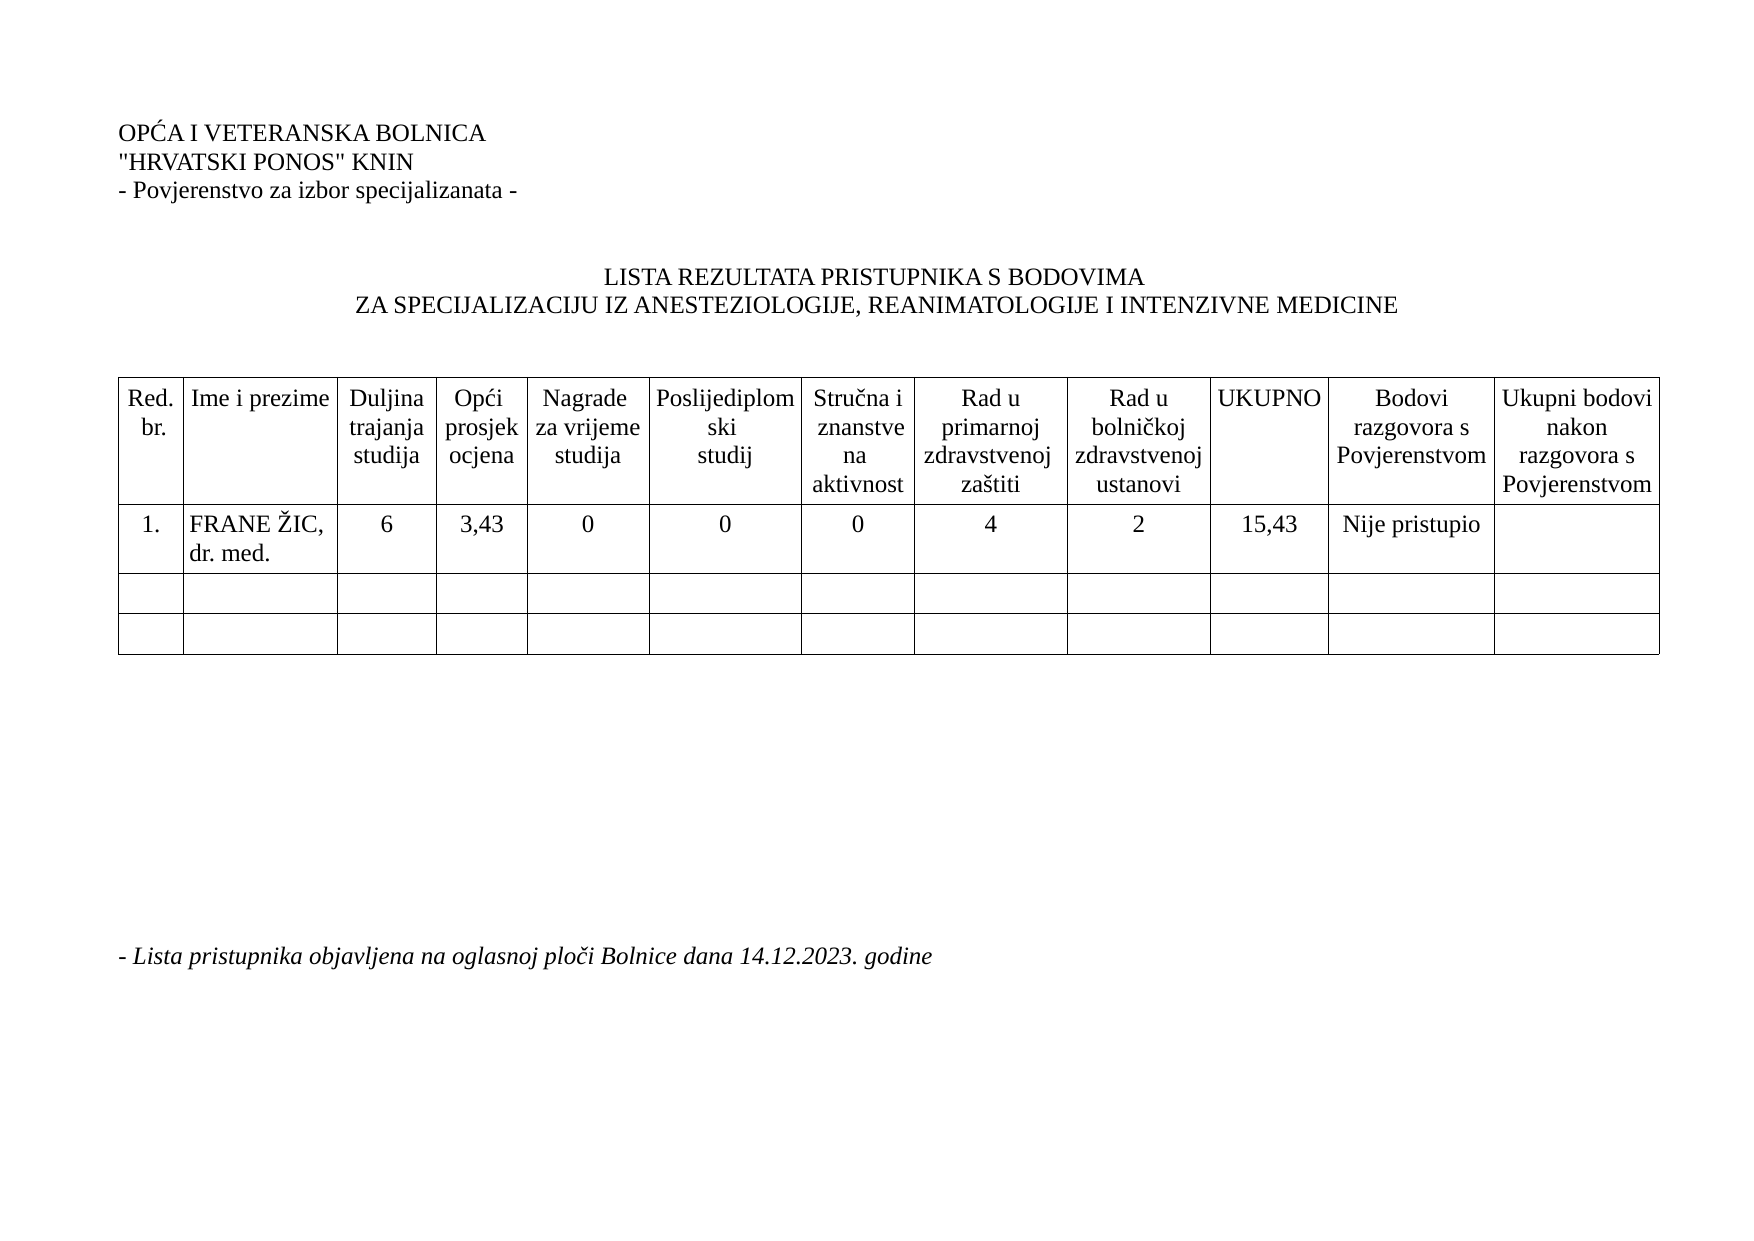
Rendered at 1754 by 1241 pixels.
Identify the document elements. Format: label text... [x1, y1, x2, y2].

table_cell 6 [338, 505, 436, 573]
table_cell [1068, 614, 1210, 653]
table_header Rad u bolničkoj zdravstvenoj ustanovi [1068, 378, 1210, 503]
table_cell [802, 614, 914, 653]
table_cell [119, 574, 183, 613]
text ZA SPECIJALIZACIJU IZ ANESTEZIOLOGIJE, REANIMATOLOGIJE I INTENZIVNE MEDICINE [118, 291, 1636, 319]
table_header Ime i prezime [184, 378, 337, 503]
table_cell 0 [528, 505, 649, 573]
table_cell [528, 614, 649, 653]
text - Povjerenstvo za izbor specijalizanata - [118, 176, 1636, 204]
table_cell [338, 614, 436, 653]
table_header Bodovi razgovora s Povjerenstvom [1329, 378, 1494, 503]
table_cell 2 [1068, 505, 1210, 573]
table_cell [184, 574, 337, 613]
table_cell [1495, 614, 1659, 653]
text OPĆA I VETERANSKA BOLNICA [118, 118, 1636, 147]
table_header Stručna i znanstvena aktivnost [802, 378, 914, 503]
table_header Opći prosjek ocjena [437, 378, 527, 503]
table_cell 3,43 [437, 505, 527, 573]
text "HRVATSKI PONOS" KNIN [118, 147, 1636, 176]
table_cell [802, 574, 914, 613]
text LISTA REZULTATA PRISTUPNIKA S BODOVIMA [118, 262, 1636, 291]
table_cell [1329, 614, 1494, 653]
table_cell [1495, 574, 1659, 613]
table_cell [437, 574, 527, 613]
table_header Nagrade za vrijeme studija [528, 378, 649, 503]
text - Lista pristupnika objavljena na oglasnoj ploči Bolnice dana 14.12.2023. godine [118, 941, 1636, 970]
table_cell [1211, 614, 1328, 653]
table_cell [338, 574, 436, 613]
table_cell [119, 614, 183, 653]
table_cell [1329, 574, 1494, 613]
table_header Red. br. [119, 378, 183, 503]
table_header Duljina trajanja studija [338, 378, 436, 503]
table_cell [915, 614, 1067, 653]
table_cell 4 [915, 505, 1067, 573]
table_cell [1068, 574, 1210, 613]
table_cell 0 [650, 505, 801, 573]
table_header Poslijediplomski studij [650, 378, 801, 503]
table_cell 0 [802, 505, 914, 573]
table_cell [650, 574, 801, 613]
table_cell Nije pristupio [1329, 505, 1494, 573]
table_header Ukupni bodovi nakon razgovora s Povjerenstvom [1495, 378, 1659, 503]
table_cell 1. [119, 505, 183, 573]
table_header Rad u primarnoj zdravstvenoj zaštiti [915, 378, 1067, 503]
table_cell [528, 574, 649, 613]
table_cell [1495, 505, 1659, 573]
table_header UKUPNO [1211, 378, 1328, 503]
table_cell [915, 574, 1067, 613]
table_cell FRANE ŽIC, dr. med. [184, 505, 337, 573]
table_cell 15,43 [1211, 505, 1328, 573]
table_cell [650, 614, 801, 653]
table_cell [1211, 574, 1328, 613]
table_cell [184, 614, 337, 653]
table_cell [437, 614, 527, 653]
